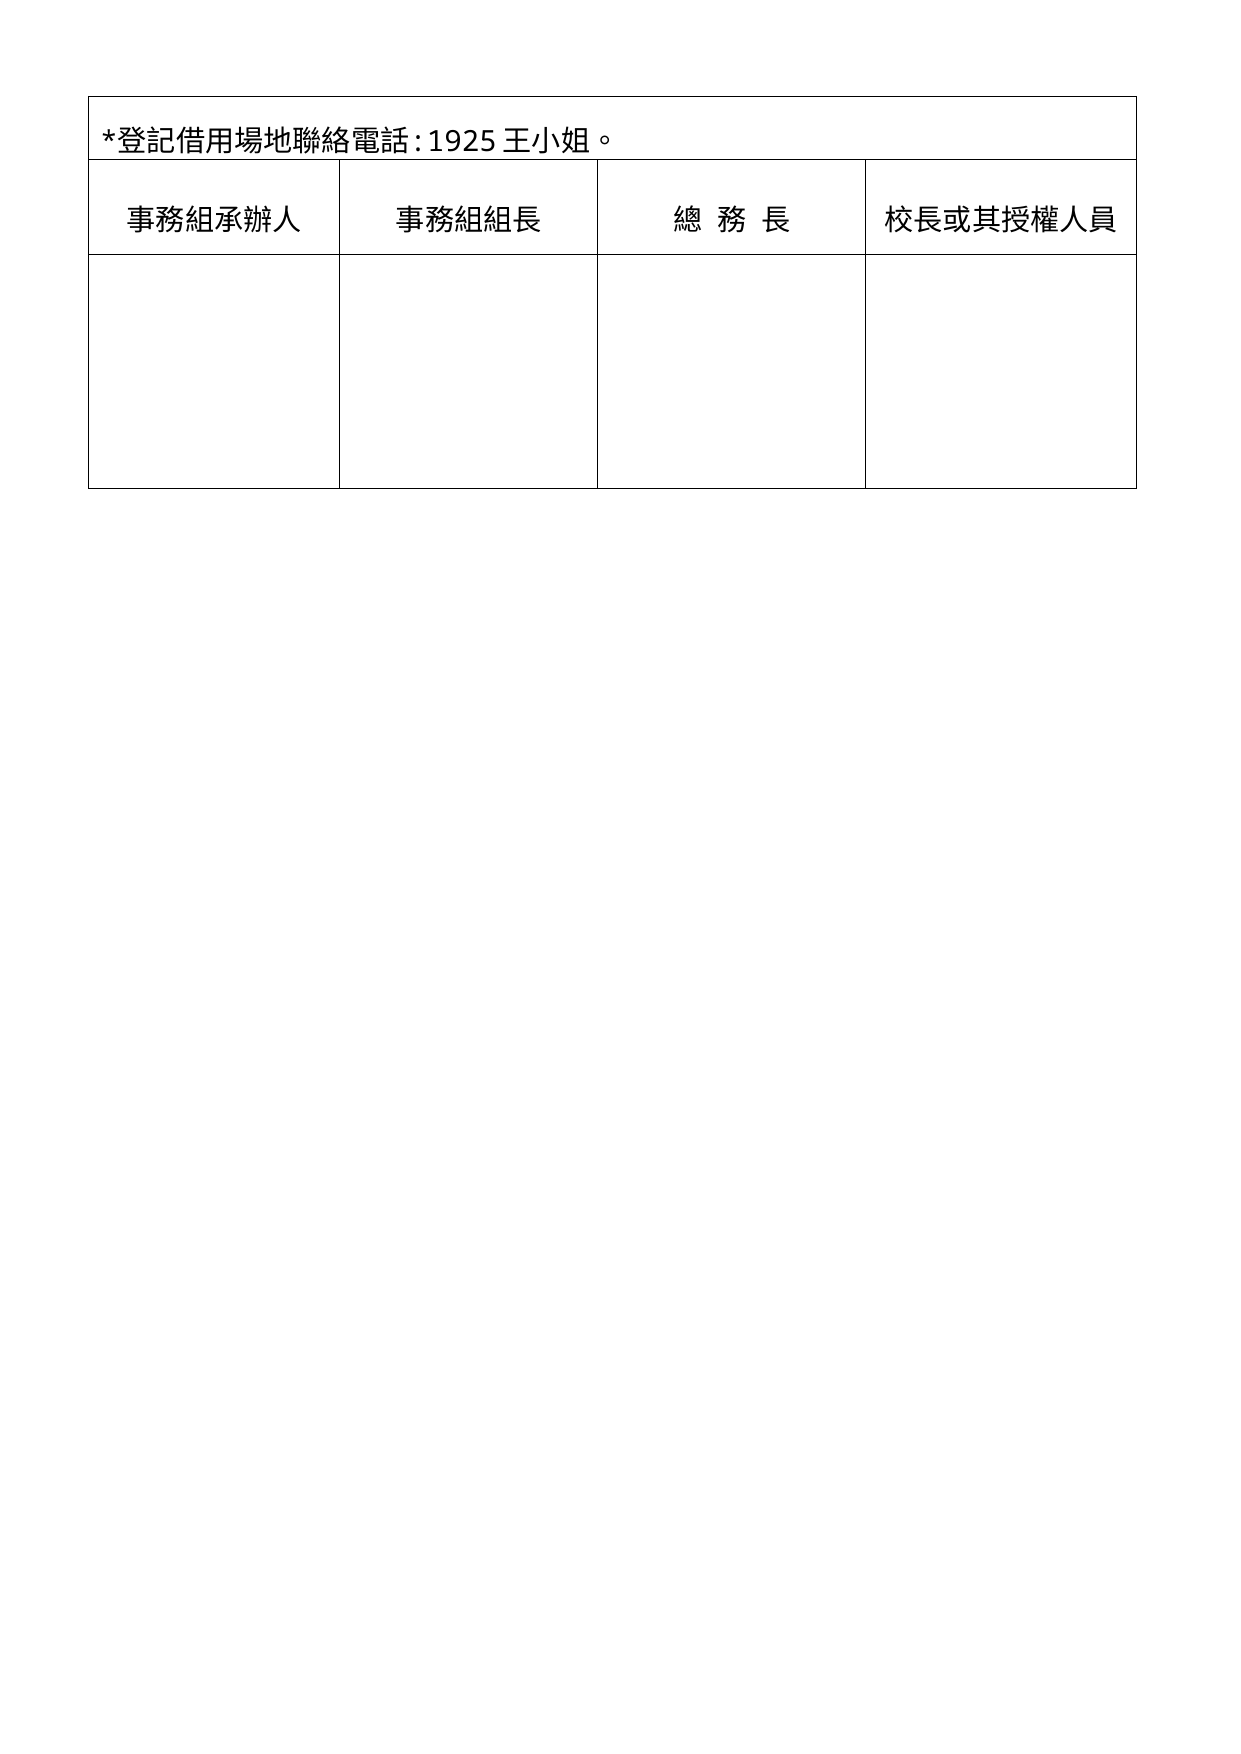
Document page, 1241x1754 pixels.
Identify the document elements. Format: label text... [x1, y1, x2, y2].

table_cell [89, 255, 339, 488]
table_cell [598, 255, 865, 488]
table_cell 事務組承辦人 [89, 160, 339, 254]
table_cell *登記借用場地聯絡電話:1925王小姐。 [89, 97, 1136, 159]
table_cell 校長或其授權人員 [866, 160, 1136, 254]
table_cell 總 務 長 [598, 160, 865, 254]
table_cell [340, 255, 597, 488]
table_cell [866, 255, 1136, 488]
table_cell 事務組組長 [340, 160, 597, 254]
